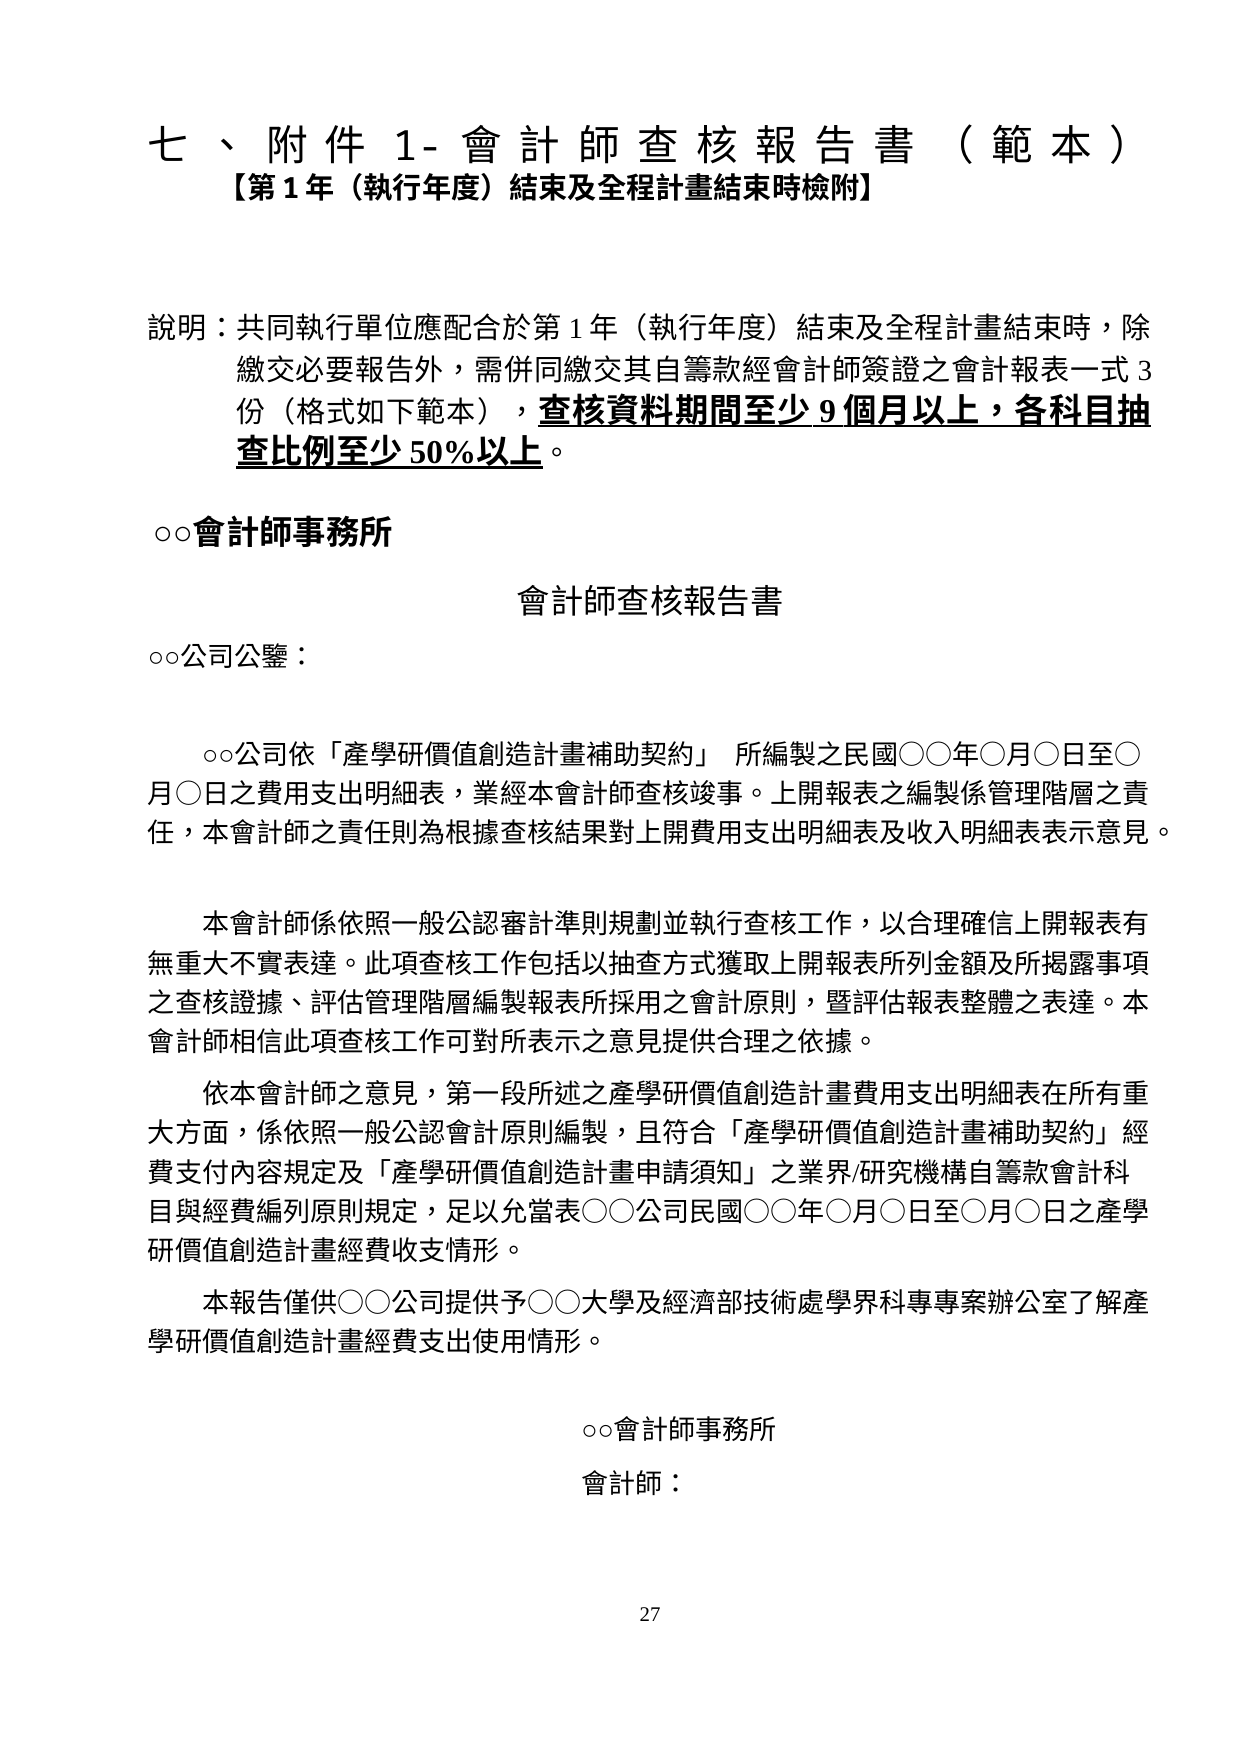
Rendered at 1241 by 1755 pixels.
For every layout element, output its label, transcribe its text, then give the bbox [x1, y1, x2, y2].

text ○○會計師事務所 [73, 524, 1152, 549]
text 依本會計師之意見，第一段所述之產學研價值創造計畫費用支出明細表在所有重大方面，係依照一般公認會計原則編製，且符合「產學研價值創造計畫補助契約」經費支付內容規定及「產學研價值創造計畫申請須知」之業界/研究機構自籌款會計科目與經費編列原則規定，足以允當表○○公司民國○○年○月○日至○月○日之產學研價值創造計畫經費收支情形。 [148, 1072, 1152, 1268]
text 會計師查核報告書 [148, 574, 1152, 623]
text ○○會計師事務所 [148, 1396, 1152, 1450]
text 說明：共同執行單位應配合於第1年（執行年度）結束及全程計畫結束時，除繳交必要報告外，需併同繳交其自籌款經會計師簽證之會計報表一式3份（格式如下範本），查核資料期間至少9個月以上，各科目抽查比例至少50%以上。 [148, 306, 1152, 472]
text 本報告僅供○○公司提供予○○大學及經濟部技術處學界科專專案辦公室了解產學研價值創造計畫經費支出使用情形。 [148, 1281, 1152, 1359]
text 七、附件1-會計師查核報告書（範本） 【第1年（執行年度）結束及全程計畫結束時檢附】 [148, 131, 1152, 206]
text 本會計師係依照一般公認審計準則規劃並執行查核工作，以合理確信上開報表有無重大不實表達。此項查核工作包括以抽查方式獲取上開報表所列金額及所揭露事項之查核證據、評估管理階層編製報表所採用之會計原則，暨評估報表整體之表達。本會計師相信此項查核工作可對所表示之意見提供合理之依據。 [148, 902, 1152, 1059]
text ○○公司依「產學研價值創造計畫補助契約」 所編製之民國○○年○月○日至○月○日之費用支出明細表，業經本會計師查核竣事。上開報表之編製係管理階層之責任，本會計師之責任則為根據查核結果對上開費用支出明細表及收入明細表表示意見。 [148, 733, 1166, 890]
text 會計師： [148, 1450, 1152, 1504]
text ○○公司公鑒： [148, 635, 1152, 674]
